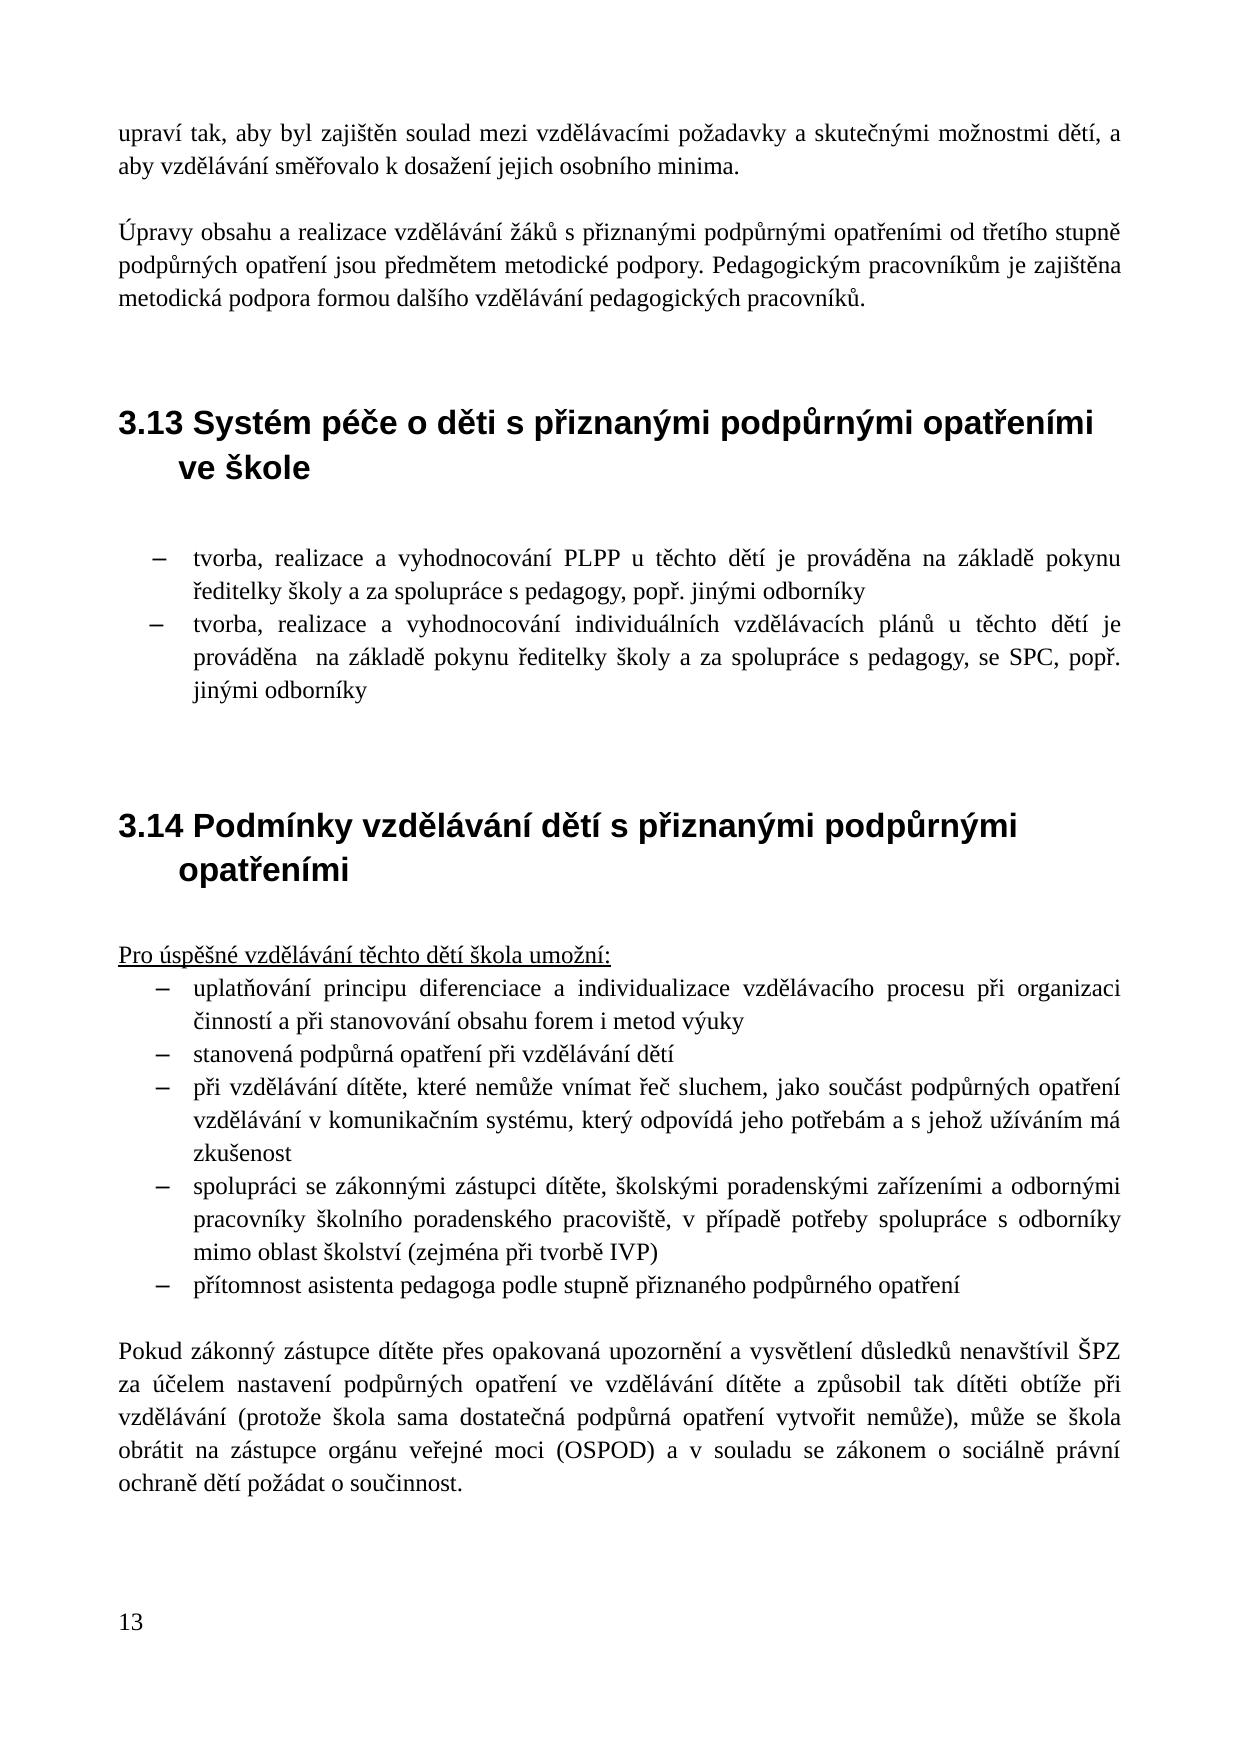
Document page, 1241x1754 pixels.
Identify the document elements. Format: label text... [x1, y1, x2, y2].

text Pro úspěšné vzdělávání těchto dětí škola umožní: [118, 940, 1122, 969]
subtitle 3.14 Podmínky vzdělávání dětí s přiznanými podpůrnými opatřeními [118, 806, 1122, 889]
list uplatňování principu diferenciace a individualizace vzdělávacího procesu při organizaci činností a při stanovování obsahu forem i metod výuky [156, 973, 1122, 1035]
list tvorba, realizace a vyhodnocování PLPP u těchto dětí je prováděna na základě pokynu ředitelky školy a za spolupráce s pedagogy, popř. jinými odborníky [152, 543, 1122, 605]
list přítomnost asistenta pedagoga podle stupně přiznaného podpůrného opatření [156, 1270, 1122, 1299]
text Pokud zákonný zástupce dítěte přes opakovaná upozornění a vysvětlení důsledků nenavštívil ŠPZ za účelem nastavení podpůrných opatření ve vzdělávání dítěte a způsobil tak dítěti obtíže při vzdělávání (protože škola sama dostatečná podpůrná opatření vytvořit nemůže), může se škola obrátit na zástupce orgánu veřejné moci (OSPOD) a v souladu se zákonem o sociálně právní ochraně dětí požádat o součinnost. [118, 1336, 1122, 1497]
text upraví tak, aby byl zajištěn soulad mezi vzdělávacími požadavky a skutečnými možnostmi dětí, a aby vzdělávání směřovalo k dosažení jejich osobního minima. [118, 118, 1122, 180]
list spolupráci se zákonnými zástupci dítěte, školskými poradenskými zařízeními a odbornými pracovníky školního poradenského pracoviště, v případě potřeby spolupráce s odborníky mimo oblast školství (zejména při tvorbě IVP) [156, 1171, 1122, 1266]
subtitle 3.13 Systém péče o děti s přiznanými podpůrnými opatřeními ve škole [118, 403, 1122, 486]
text Úpravy obsahu a realizace vzdělávání žáků s přiznanými podpůrnými opatřeními od třetího stupně podpůrných opatření jsou předmětem metodické podpory. Pedagogickým pracovníkům je zajištěna metodická podpora formou dalšího vzdělávání pedagogických pracovníků. [118, 217, 1122, 312]
list tvorba, realizace a vyhodnocování individuálních vzdělávacích plánů u těchto dětí je prováděna na základě pokynu ředitelky školy a za spolupráce s pedagogy, se SPC, popř. jinými odborníky [149, 609, 1122, 704]
list stanovená podpůrná opatření při vzdělávání dětí [156, 1039, 1122, 1068]
list při vzdělávání dítěte, které nemůže vnímat řeč sluchem, jako součást podpůrných opatření vzdělávání v komunikačním systému, který odpovídá jeho potřebám a s jehož užíváním má zkušenost [156, 1072, 1122, 1167]
